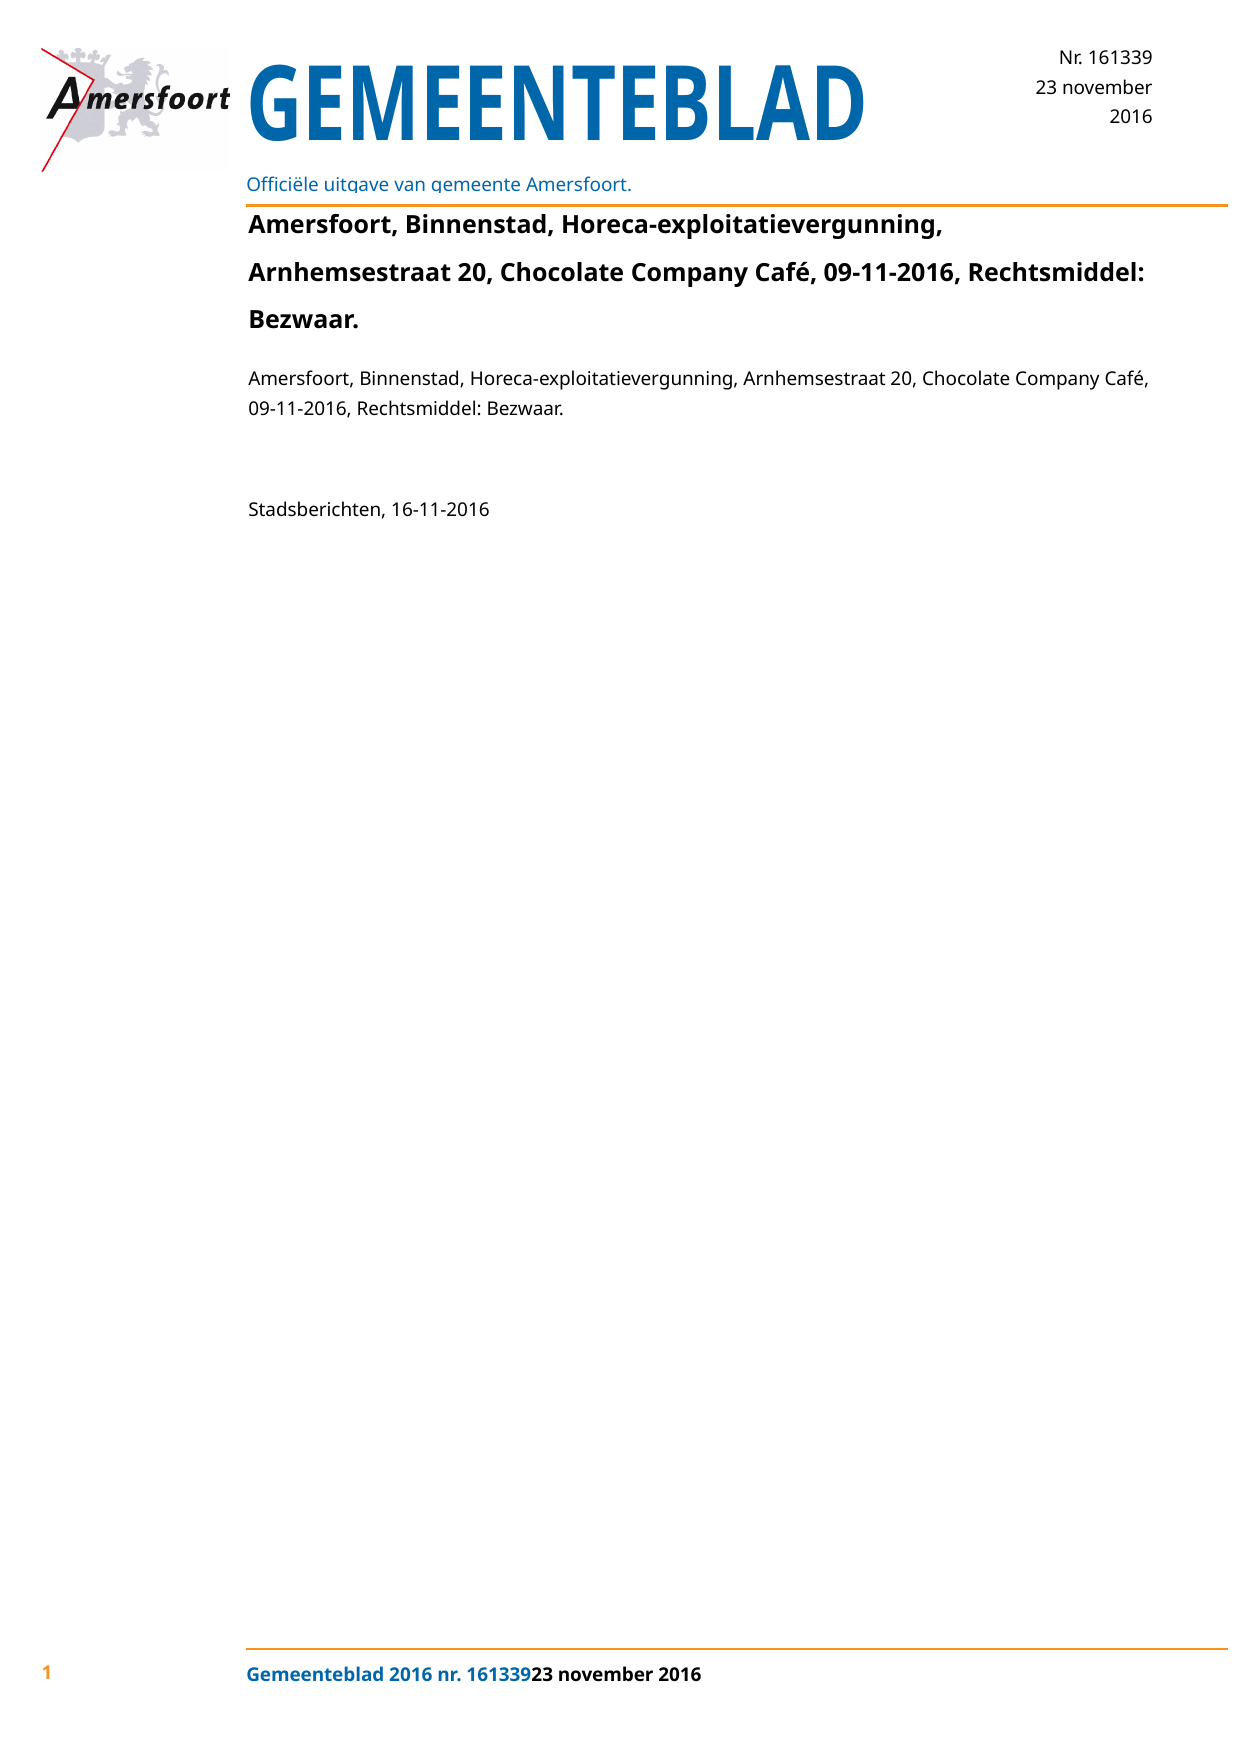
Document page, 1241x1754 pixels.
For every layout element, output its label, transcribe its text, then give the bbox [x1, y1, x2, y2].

picture [41, 47, 231, 172]
text Amersfoort, Binnenstad, Horeca-exploitatievergunning, Arnhemsestraat 20, Chocolate Company Café, 09-11-2016, Rechtsmiddel: Bezwaar. [248, 207, 1152, 336]
text Stadsberichten, 16-11-2016 [248, 496, 1152, 522]
text Amersfoort, Binnenstad, Horeca-exploitatievergunning, Arnhemsestraat 20, Chocolate Company Café, 09-11-2016, Rechtsmiddel: Bezwaar. [248, 366, 1152, 421]
